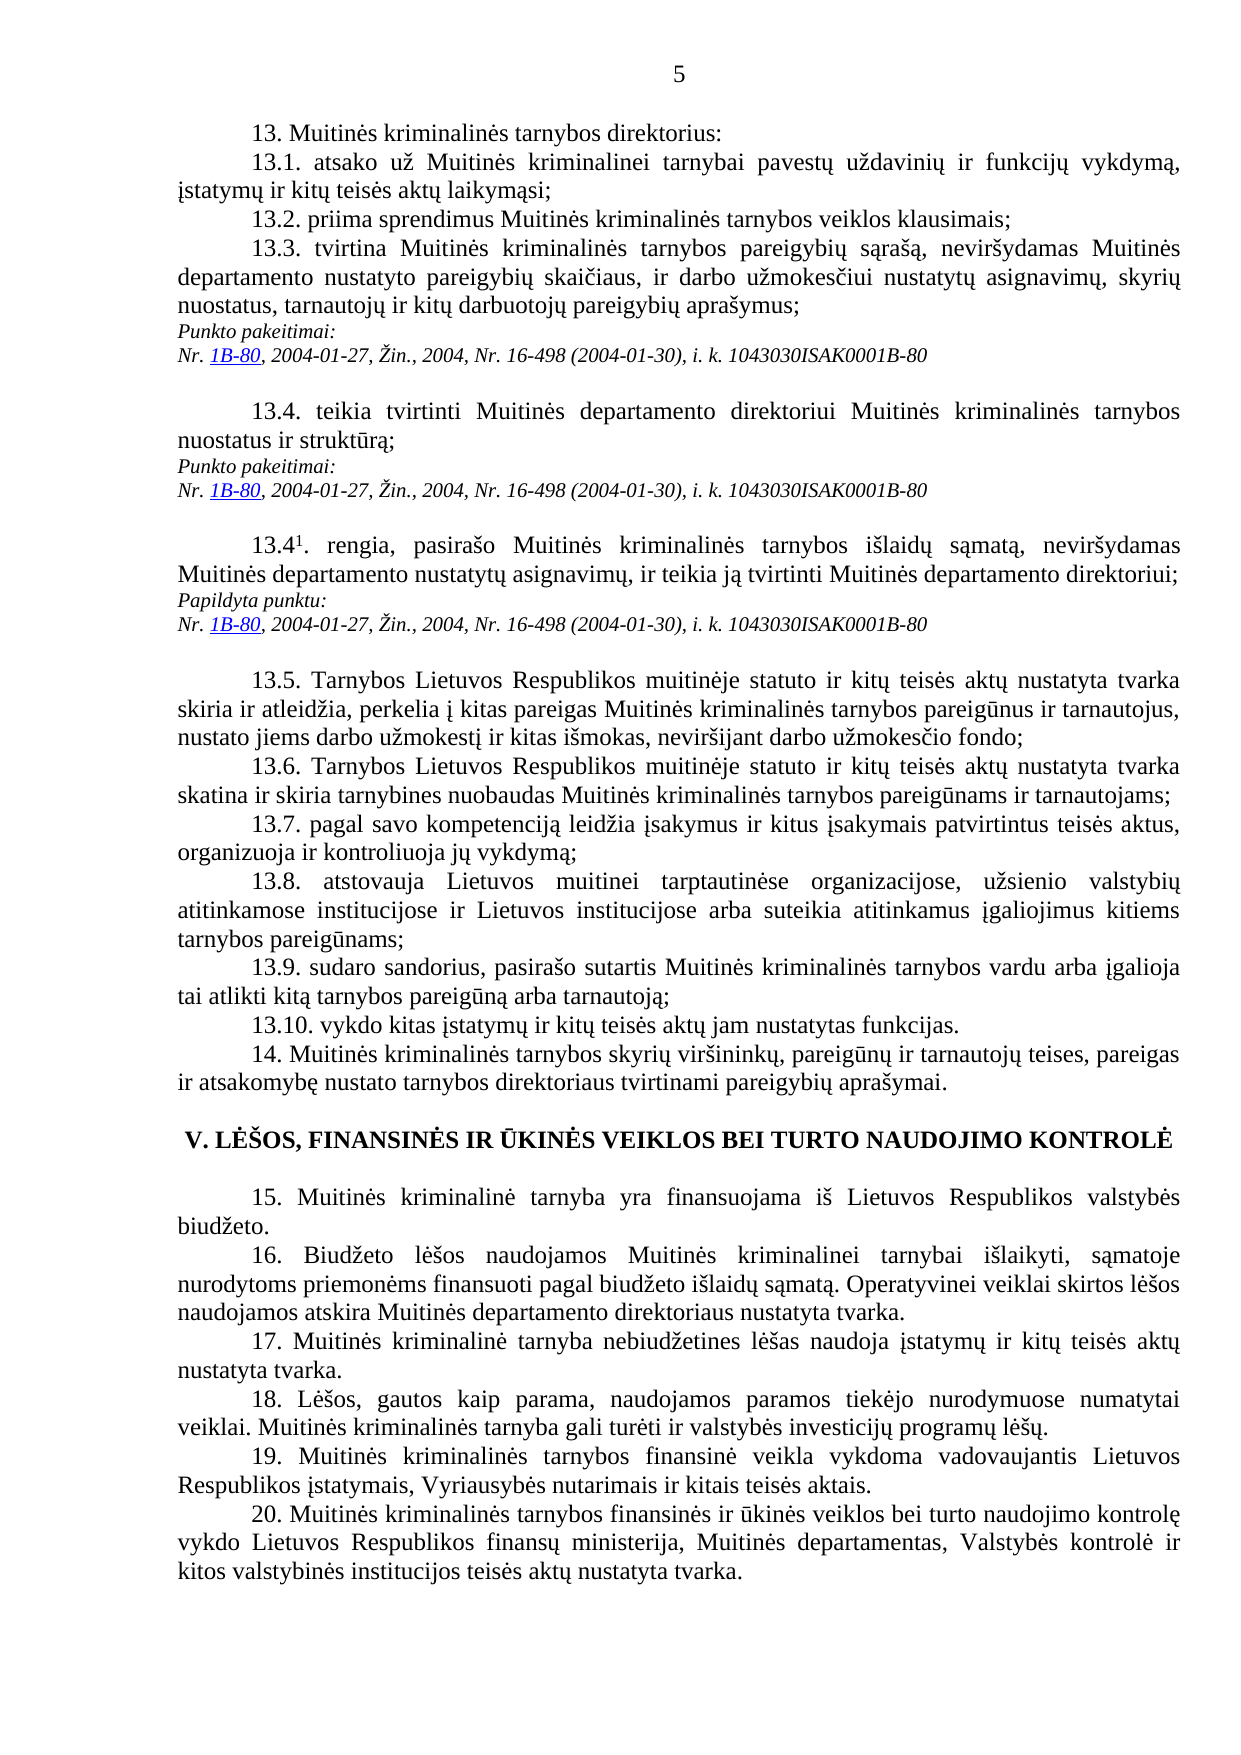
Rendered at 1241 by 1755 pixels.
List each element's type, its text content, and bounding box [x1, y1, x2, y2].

text 15. Muitinės kriminalinė tarnyba yra finansuojama iš Lietuvos Respublikos valstybės biudžeto. [177, 1182, 1181, 1240]
text 13. Muitinės kriminalinės tarnybos direktorius: [177, 118, 1181, 147]
text V. LĖŠOS, FINANSINĖS IR ŪKINĖS VEIKLOS BEI TURTO NAUDOJIMO KONTROLĖ [177, 1125, 1181, 1154]
text Nr. 1B-80, 2004-01-27, Žin., 2004, Nr. 16-498 (2004-01-30), i. k. 1043030ISAK0001B-80 [177, 478, 1181, 502]
text Papildyta punktu: [177, 588, 1181, 612]
text 13.41. rengia, pasirašo Muitinės kriminalinės tarnybos išlaidų sąmatą, neviršydamas Muitinės departamento nustatytų asignavimų, ir teikia ją tvirtinti Muitinės departamento direktoriui; [177, 531, 1181, 588]
text 13.9. sudaro sandorius, pasirašo sutartis Muitinės kriminalinės tarnybos vardu arba įgalioja tai atlikti kitą tarnybos pareigūną arba tarnautoją; [177, 952, 1181, 1010]
text 13.2. priima sprendimus Muitinės kriminalinės tarnybos veiklos klausimais; [177, 204, 1181, 233]
text 16. Biudžeto lėšos naudojamos Muitinės kriminalinei tarnybai išlaikyti, sąmatoje nurodytoms priemonėms finansuoti pagal biudžeto išlaidų sąmatą. Operatyvinei veiklai skirtos lėšos naudojamos atskira Muitinės departamento direktoriaus nustatyta tvarka. [177, 1240, 1181, 1326]
text Punkto pakeitimai: [177, 454, 1181, 478]
text 14. Muitinės kriminalinės tarnybos skyrių viršininkų, pareigūnų ir tarnautojų teises, pareigas ir atsakomybę nustato tarnybos direktoriaus tvirtinami pareigybių aprašymai. [177, 1039, 1181, 1096]
text 13.3. tvirtina Muitinės kriminalinės tarnybos pareigybių sąrašą, neviršydamas Muitinės departamento nustatyto pareigybių skaičiaus, ir darbo užmokesčiui nustatytų asignavimų, skyrių nuostatus, tarnautojų ir kitų darbuotojų pareigybių aprašymus; [177, 233, 1181, 319]
text Nr. 1B-80, 2004-01-27, Žin., 2004, Nr. 16-498 (2004-01-30), i. k. 1043030ISAK0001B-80 [177, 612, 1181, 636]
text 13.4. teikia tvirtinti Muitinės departamento direktoriui Muitinės kriminalinės tarnybos nuostatus ir struktūrą; [177, 396, 1181, 454]
text 13.6. Tarnybos Lietuvos Respublikos muitinėje statuto ir kitų teisės aktų nustatyta tvarka skatina ir skiria tarnybines nuobaudas Muitinės kriminalinės tarnybos pareigūnams ir tarnautojams; [177, 751, 1181, 809]
text Punkto pakeitimai: [177, 319, 1181, 343]
text 13.1. atsako už Muitinės kriminalinei tarnybai pavestų uždavinių ir funkcijų vykdymą, įstatymų ir kitų teisės aktų laikymąsi; [177, 147, 1181, 204]
text 20. Muitinės kriminalinės tarnybos finansinės ir ūkinės veiklos bei turto naudojimo kontrolę vykdo Lietuvos Respublikos finansų ministerija, Muitinės departamentas, Valstybės kontrolė ir kitos valstybinės institucijos teisės aktų nustatyta tvarka. [177, 1499, 1181, 1585]
text Nr. 1B-80, 2004-01-27, Žin., 2004, Nr. 16-498 (2004-01-30), i. k. 1043030ISAK0001B-80 [177, 343, 1181, 367]
text 18. Lėšos, gautos kaip parama, naudojamos paramos tiekėjo nurodymuose numatytai veiklai. Muitinės kriminalinės tarnyba gali turėti ir valstybės investicijų programų lėšų. [177, 1384, 1181, 1441]
text 19. Muitinės kriminalinės tarnybos finansinė veikla vykdoma vadovaujantis Lietuvos Respublikos įstatymais, Vyriausybės nutarimais ir kitais teisės aktais. [177, 1441, 1181, 1499]
text 13.10. vykdo kitas įstatymų ir kitų teisės aktų jam nustatytas funkcijas. [177, 1010, 1181, 1039]
text 13.7. pagal savo kompetenciją leidžia įsakymus ir kitus įsakymais patvirtintus teisės aktus, organizuoja ir kontroliuoja jų vykdymą; [177, 809, 1181, 866]
text 13.5. Tarnybos Lietuvos Respublikos muitinėje statuto ir kitų teisės aktų nustatyta tvarka skiria ir atleidžia, perkelia į kitas pareigas Muitinės kriminalinės tarnybos pareigūnus ir tarnautojus, nustato jiems darbo užmokestį ir kitas išmokas, neviršijant darbo užmokesčio fondo; [177, 665, 1181, 751]
text 13.8. atstovauja Lietuvos muitinei tarptautinėse organizacijose, užsienio valstybių atitinkamose institucijose ir Lietuvos institucijose arba suteikia atitinkamus įgaliojimus kitiems tarnybos pareigūnams; [177, 866, 1181, 952]
text 17. Muitinės kriminalinė tarnyba nebiudžetines lėšas naudoja įstatymų ir kitų teisės aktų nustatyta tvarka. [177, 1326, 1181, 1384]
